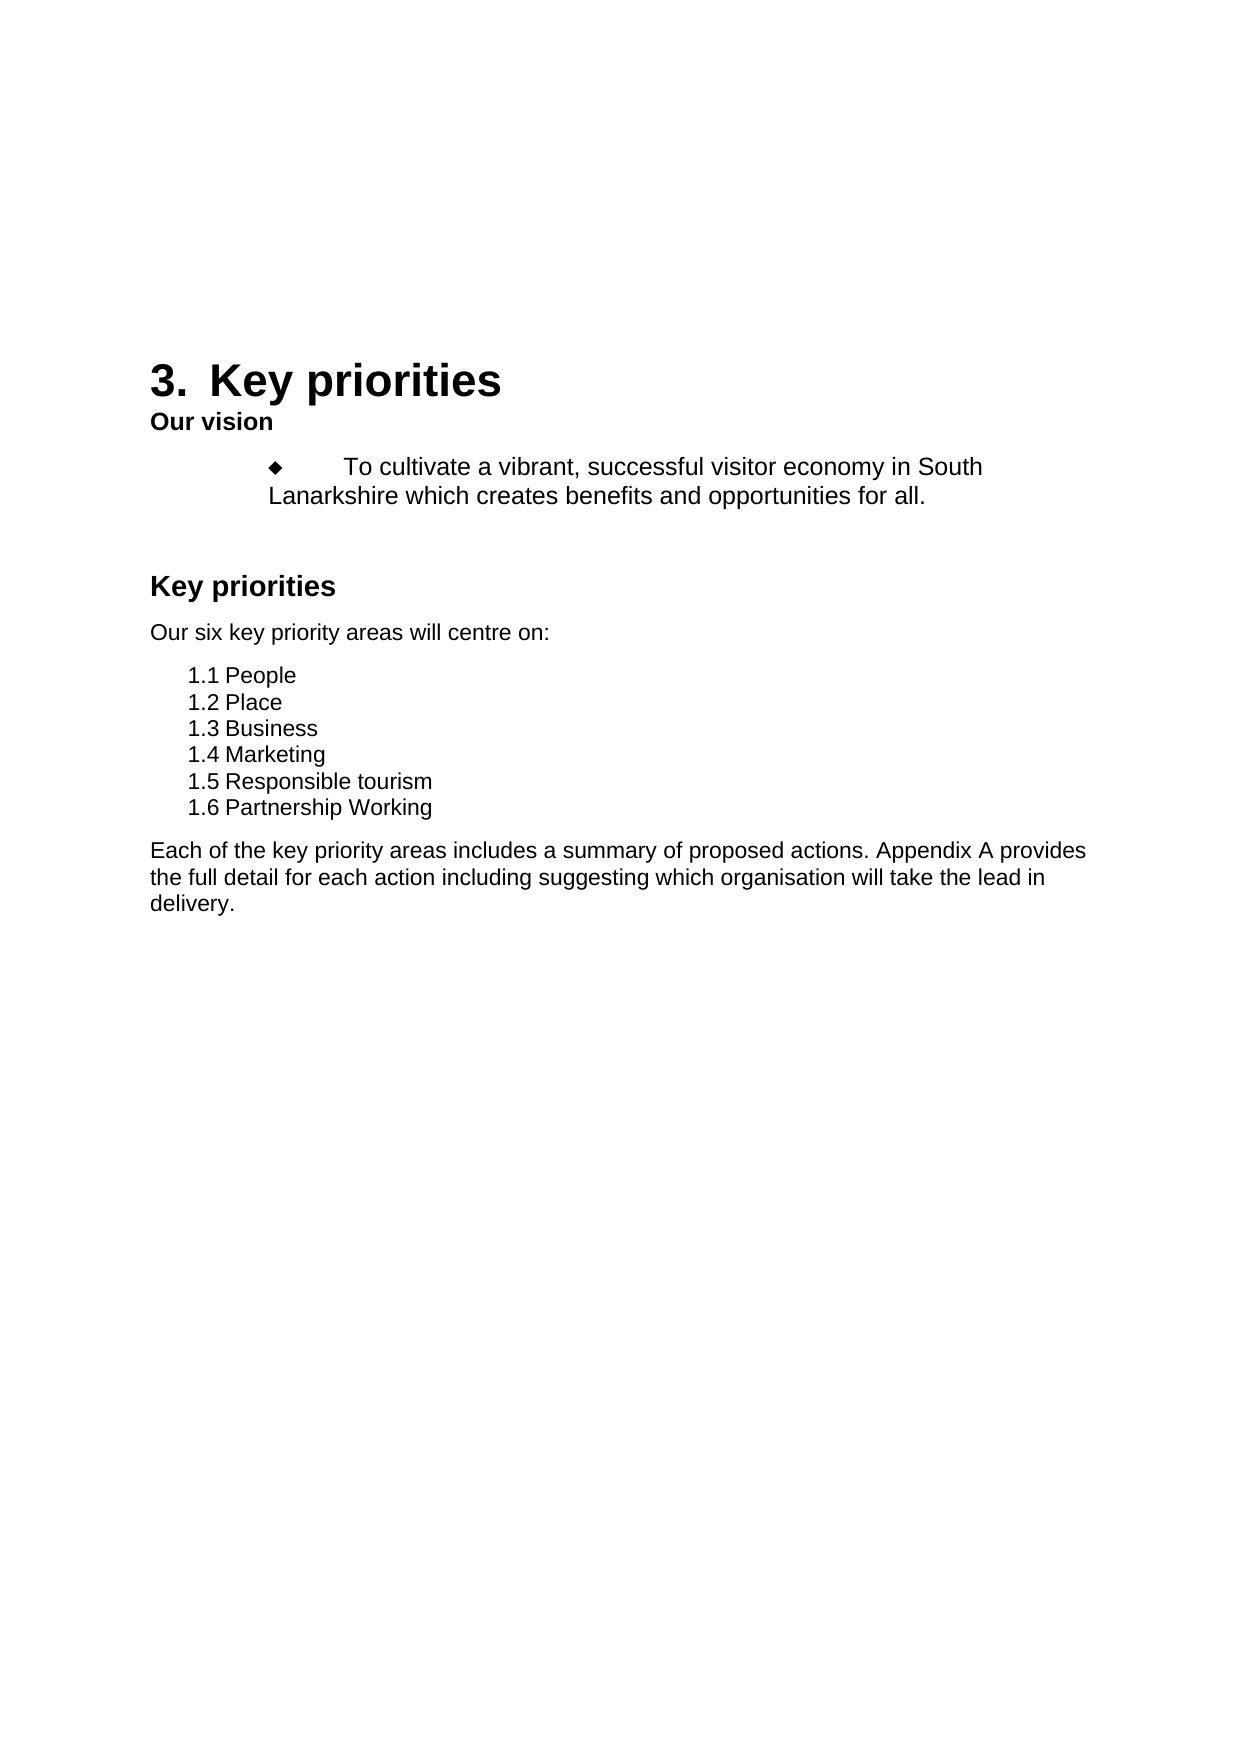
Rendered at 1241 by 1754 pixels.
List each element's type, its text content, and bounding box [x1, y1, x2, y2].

subtitle Key priorities [150, 354, 1090, 406]
text Our vision [150, 406, 1090, 435]
list Place [187, 689, 1090, 715]
list Marketing [187, 741, 1090, 768]
list To cultivate a vibrant, successful visitor economy in South Lanarkshire which creates benefits and opportunities for all. [268, 452, 1090, 509]
list Responsible tourism [187, 768, 1090, 794]
list Business [187, 715, 1090, 741]
text Our six key priority areas will centre on: [150, 619, 1090, 646]
list People [187, 662, 1090, 689]
list Partnership Working [187, 794, 1090, 821]
text Key priorities [150, 569, 1090, 603]
text Each of the key priority areas includes a summary of proposed actions. Appendix A provides the full detail for each action including suggesting which organisation will take the lead in delivery. [150, 837, 1090, 916]
